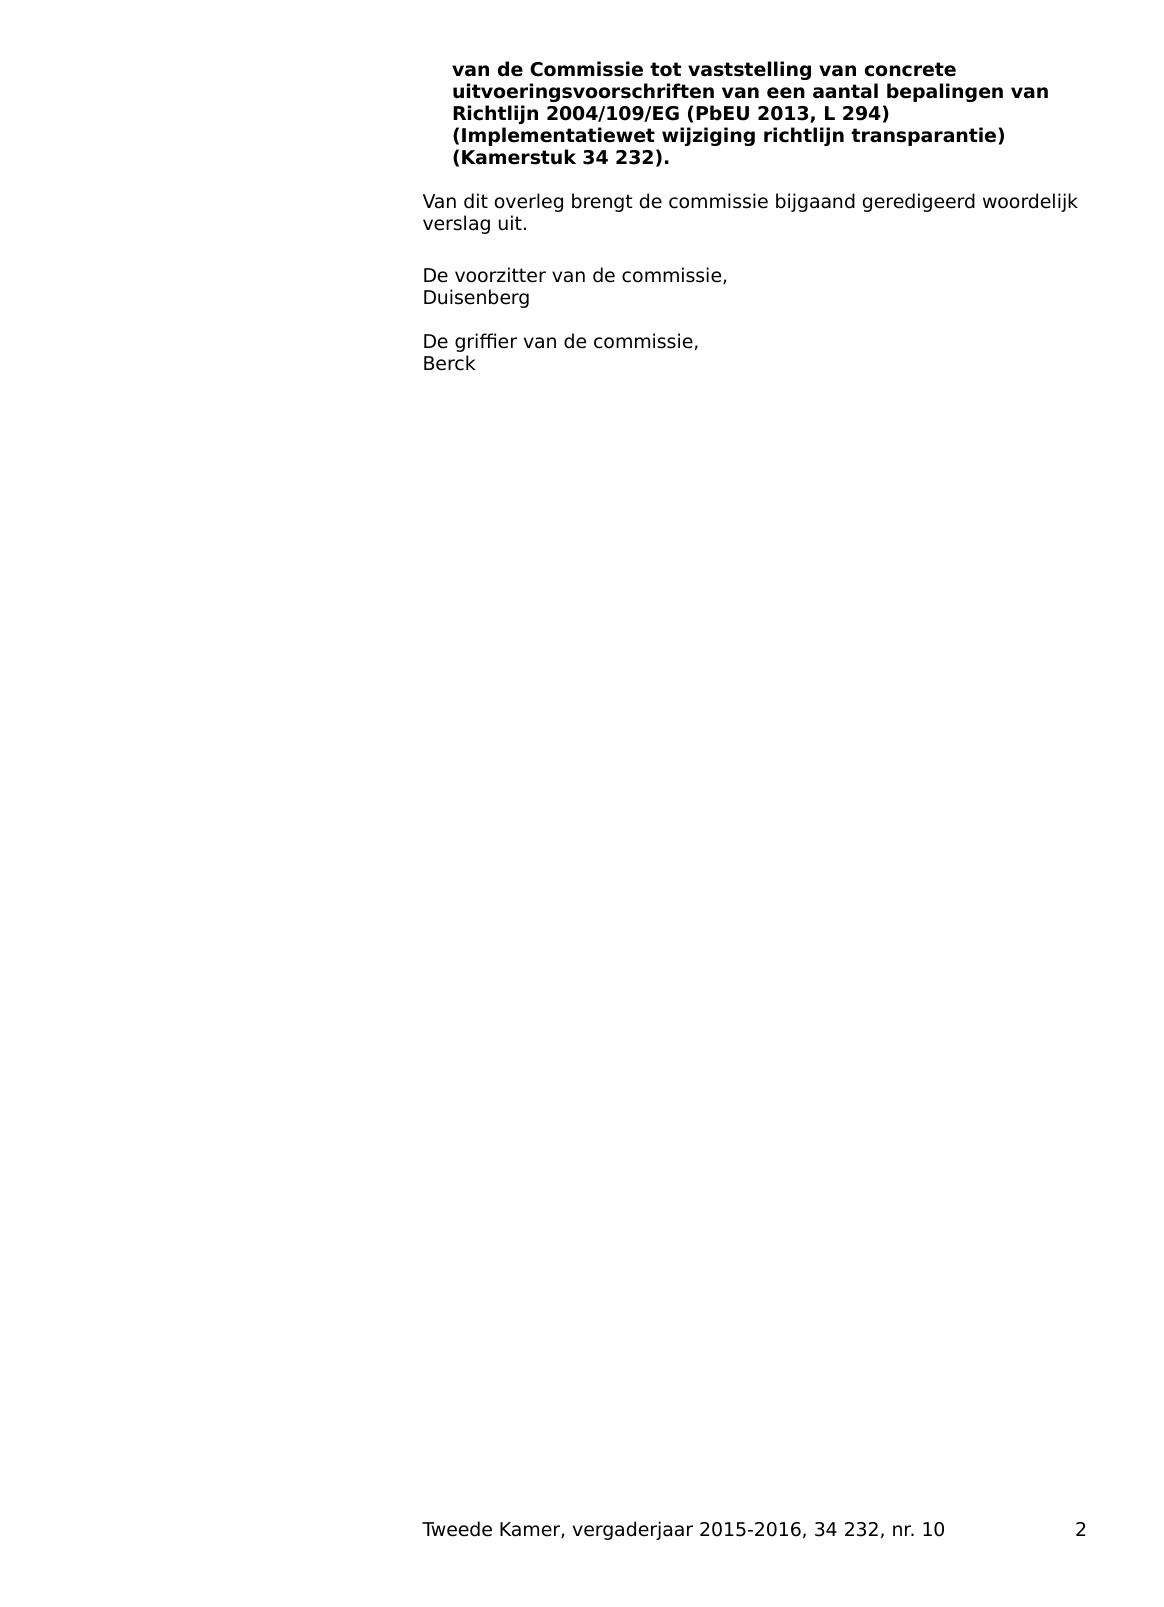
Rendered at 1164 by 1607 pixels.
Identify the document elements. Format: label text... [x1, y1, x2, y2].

text De voorzitter van de commissie, Duisenberg [422, 265, 1087, 309]
text De griffier van de commissie, Berck [422, 331, 1087, 375]
text Van dit overleg brengt de commissie bijgaand geredigeerd woordelijk verslag uit. [422, 191, 1087, 235]
text van de Commissie tot vaststelling van concrete uitvoeringsvoorschriften van een aantal bepalingen van Richtlijn 2004/109/EG (PbEU 2013, L 294) (Implementatiewet wijziging richtlijn transparantie) (Kamerstuk 34 232). [422, 59, 1087, 169]
